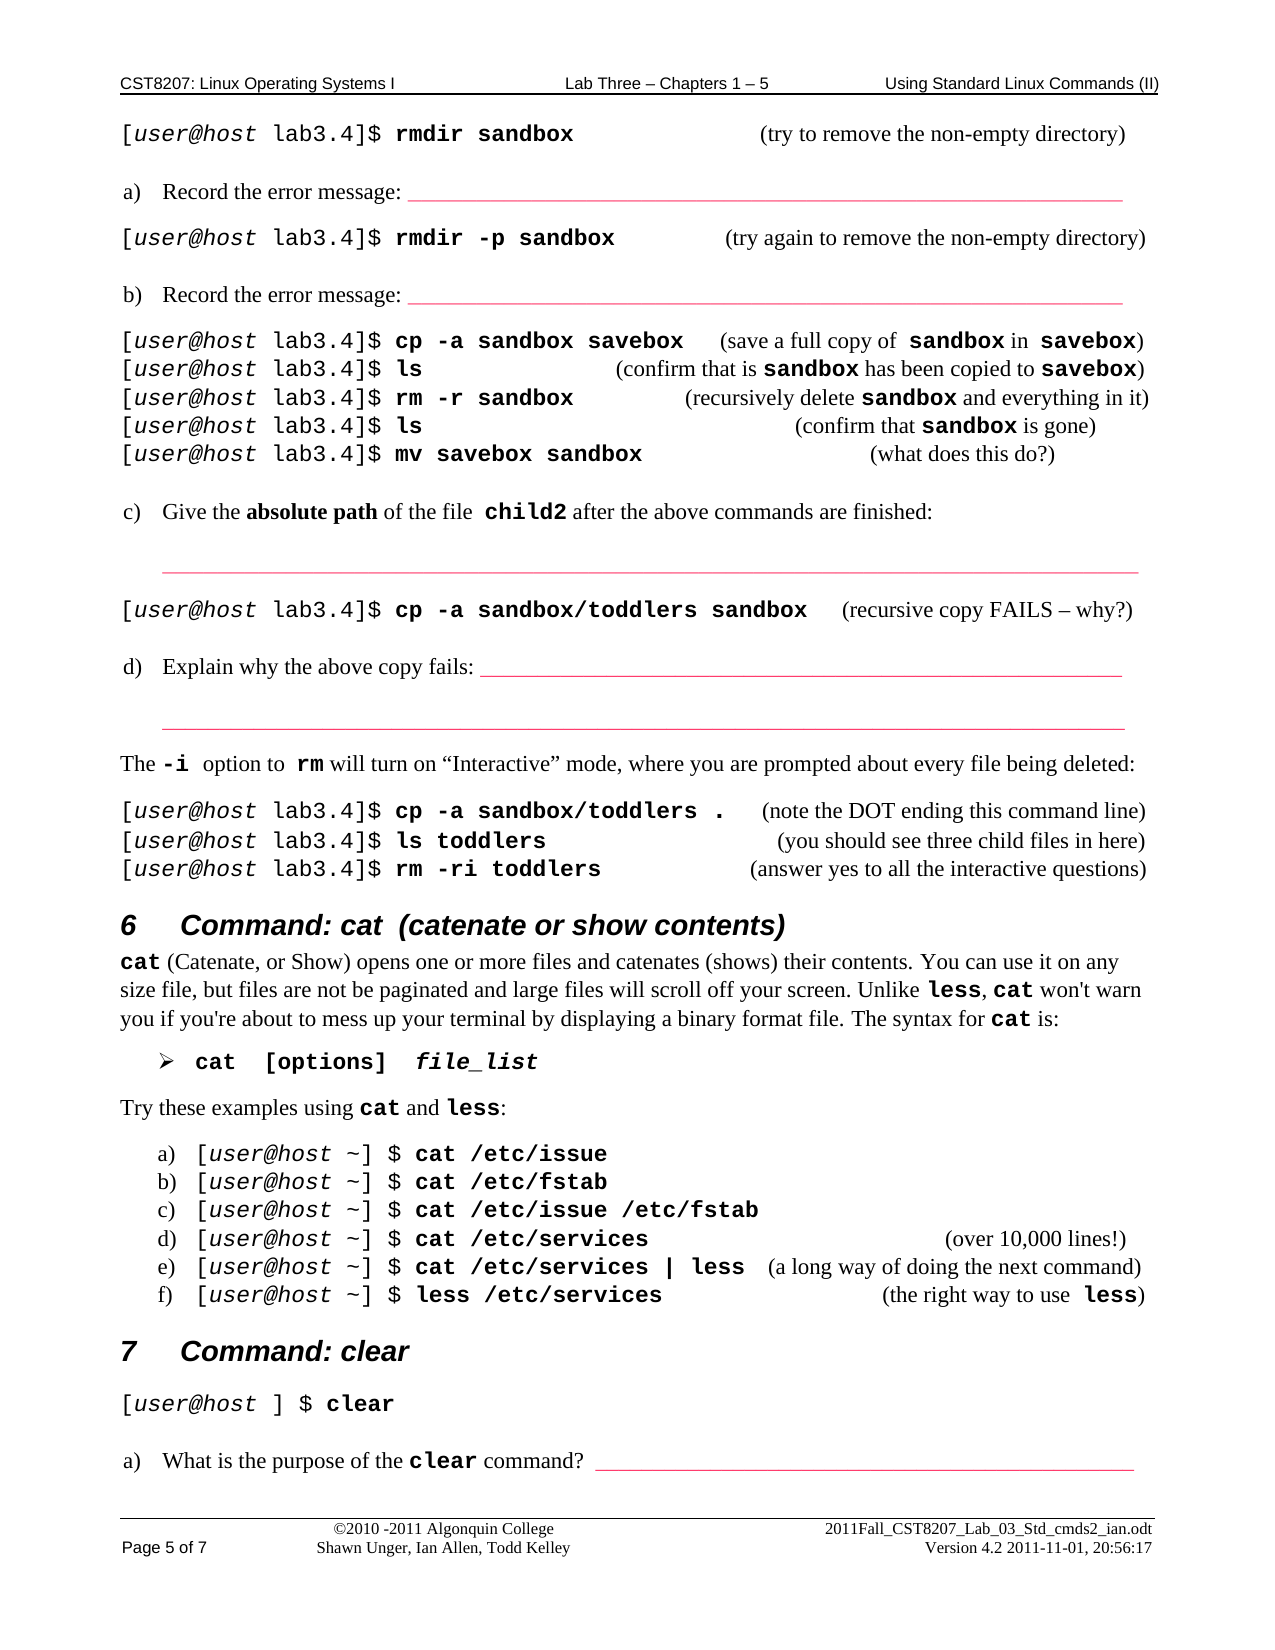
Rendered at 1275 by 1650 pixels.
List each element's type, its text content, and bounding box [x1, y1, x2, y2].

list [user@host ~] $ cat /etc/issue [157, 1140, 1155, 1168]
list Explain why the above copy fails: ________________________________________________________ ____________________________________________________________________________________ [123, 653, 1155, 732]
text [user@host lab3.4]$ rmdir sandbox (try to remove the non-empty directory) [120, 120, 1155, 148]
list Give the absolute path of the file child2 after the above commands are finished: _______________________________________________________________________ [123, 498, 1155, 578]
text [user@host lab3.4]$ rmdir -p sandbox (try again to remove the non-empty directory) [120, 224, 1155, 252]
list [user@host ~] $ cat /etc/services | less (a long way of doing the next command) [157, 1253, 1155, 1281]
text [user@host lab3.4]$ rm -r sandbox (recursively delete sandbox and everything in it) [120, 384, 1155, 412]
list [user@host ~] $ less /etc/services (the right way to use less) [157, 1281, 1155, 1309]
list What is the purpose of the clear command? _______________________________________________ [123, 1447, 1155, 1476]
text Try these examples using cat and less: [120, 1094, 1155, 1122]
text [user@host lab3.4]$ cp -a sandbox/toddlers . (note the DOT ending this command line) [120, 796, 1155, 827]
list Record the error message: ____________________________________________________ [123, 281, 1155, 309]
list cat [options] file_list [157, 1051, 1155, 1076]
text [user@host lab3.4]$ cp -a sandbox/toddlers sandbox (recursive copy FAILS – why?) [120, 596, 1155, 624]
text [user@host lab3.4]$ ls toddlers (you should see three child files in here) [120, 827, 1155, 855]
subtitle Command: cat (catenate or show contents) [120, 908, 1155, 942]
text [user@host lab3.4]$ mv savebox sandbox (what does this do?) [120, 440, 1155, 468]
text cat (Catenate, or Show) opens one or more files and catenates (shows) their contents. You can use it on any size file, but files are not be paginated and large files will scroll off your screen. Unlike less, cat won't warn you if you're about to mess up your terminal by displaying a binary format file. The syntax for cat is: [120, 948, 1155, 1033]
text [user@host lab3.4]$ ls (confirm that is sandbox has been copied to savebox) [120, 356, 1155, 384]
list Record the error message: ____________________________________________________ [123, 178, 1155, 206]
text [user@host ] $ clear [120, 1392, 1155, 1418]
subtitle Command: clear [120, 1334, 1155, 1368]
list [user@host ~] $ cat /etc/fstab [157, 1168, 1155, 1197]
text [user@host lab3.4]$ cp -a sandbox savebox (save a full copy of sandbox in savebox) [120, 327, 1155, 356]
text [user@host lab3.4]$ rm -ri toddlers (answer yes to all the interactive questions) [120, 855, 1155, 883]
list [user@host ~] $ cat /etc/services (over 10,000 lines!) [157, 1225, 1155, 1253]
list [user@host ~] $ cat /etc/issue /etc/fstab [157, 1197, 1155, 1225]
text [user@host lab3.4]$ ls (confirm that sandbox is gone) [120, 412, 1155, 440]
text The -i option to rm will turn on “Interactive” mode, where you are prompted about every file being deleted: [120, 750, 1155, 778]
